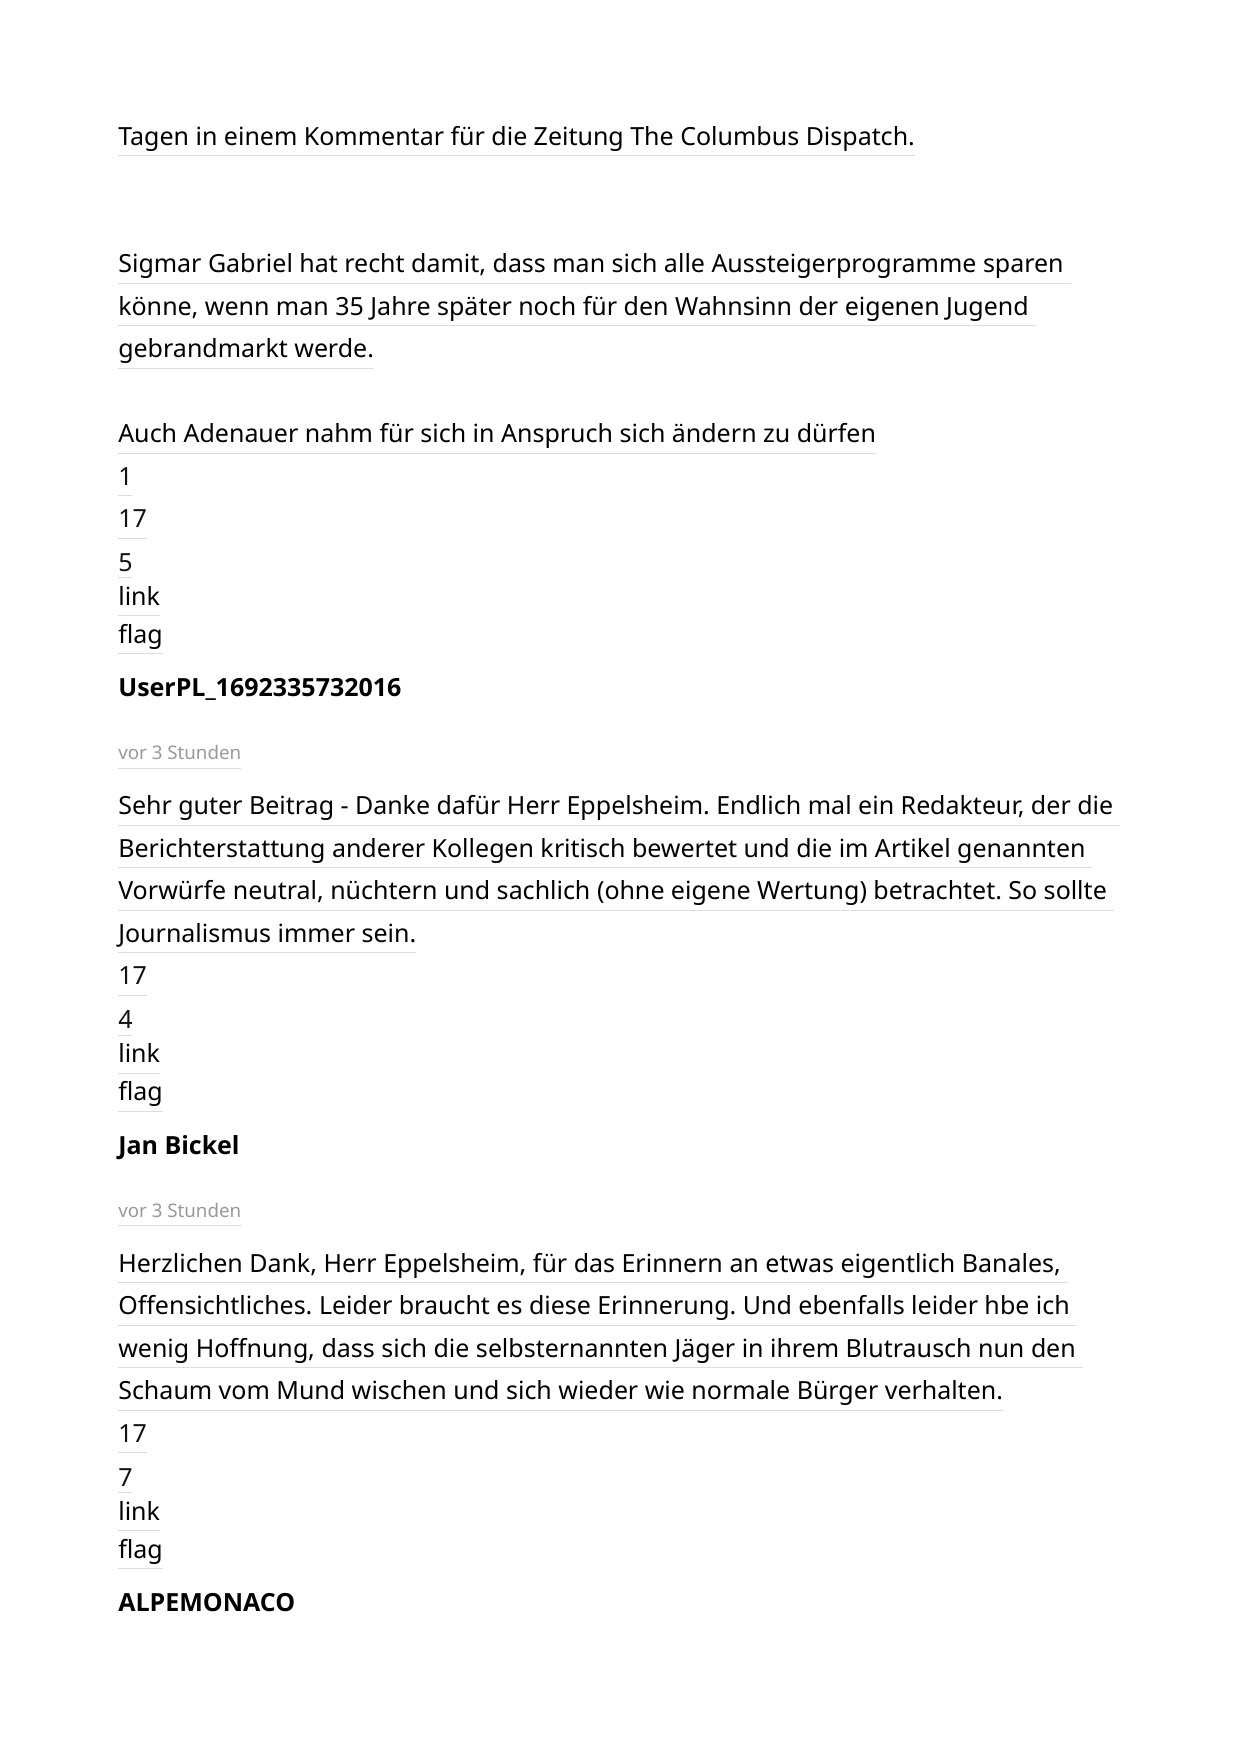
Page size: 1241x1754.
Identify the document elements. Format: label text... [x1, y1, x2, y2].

text vor 3 Stunden [118, 1197, 1117, 1226]
text Tagen in einem Kommentar für die Zeitung The Columbus Dispatch. Sigmar Gabriel hat recht damit, dass man sich alle Aussteigerprogramme sparen könne, wenn man 35 Jahre später noch für den Wahnsinn der eigenen Jugend gebrandmarkt werde. Auch Adenauer nahm für sich in Anspruch sich ändern zu dürfen [118, 118, 1122, 454]
text 5 [118, 543, 1122, 578]
text Sehr guter Beitrag - Danke dafür Herr Eppelsheim. Endlich mal ein Redakteur, der die Berichterstattung anderer Kollegen kritisch bewertet und die im Artikel genannten Vorwürfe neutral, nüchtern und sachlich (ohne eigene Wertung) betrachtet. So sollte Journalismus immer sein. [118, 788, 1122, 953]
text vor 3 Stunden [118, 739, 1117, 769]
text 1 [118, 458, 1122, 496]
text flag [118, 1074, 1122, 1112]
text UserPL_1692335732016 [118, 670, 1122, 704]
text Jan Bickel [118, 1127, 1122, 1162]
text 4 [118, 1001, 1122, 1036]
text link [118, 578, 1122, 616]
text ALPEMONACO [118, 1585, 1122, 1619]
text 17 [118, 1415, 1122, 1453]
text flag [118, 1531, 1122, 1569]
text link [118, 1493, 1122, 1531]
text 17 [118, 501, 1122, 539]
text 7 [118, 1458, 1122, 1493]
text 17 [118, 958, 1122, 996]
text Herzlichen Dank, Herr Eppelsheim, für das Erinnern an etwas eigentlich Banales, Offensichtliches. Leider braucht es diese Erinnerung. Und ebenfalls leider hbe ich wenig Hoffnung, dass sich die selbsternannten Jäger in ihrem Blutrausch nun den Schaum vom Mund wischen und sich wieder wie normale Bürger verhalten. [118, 1245, 1122, 1411]
text flag [118, 616, 1122, 654]
text link [118, 1036, 1122, 1074]
